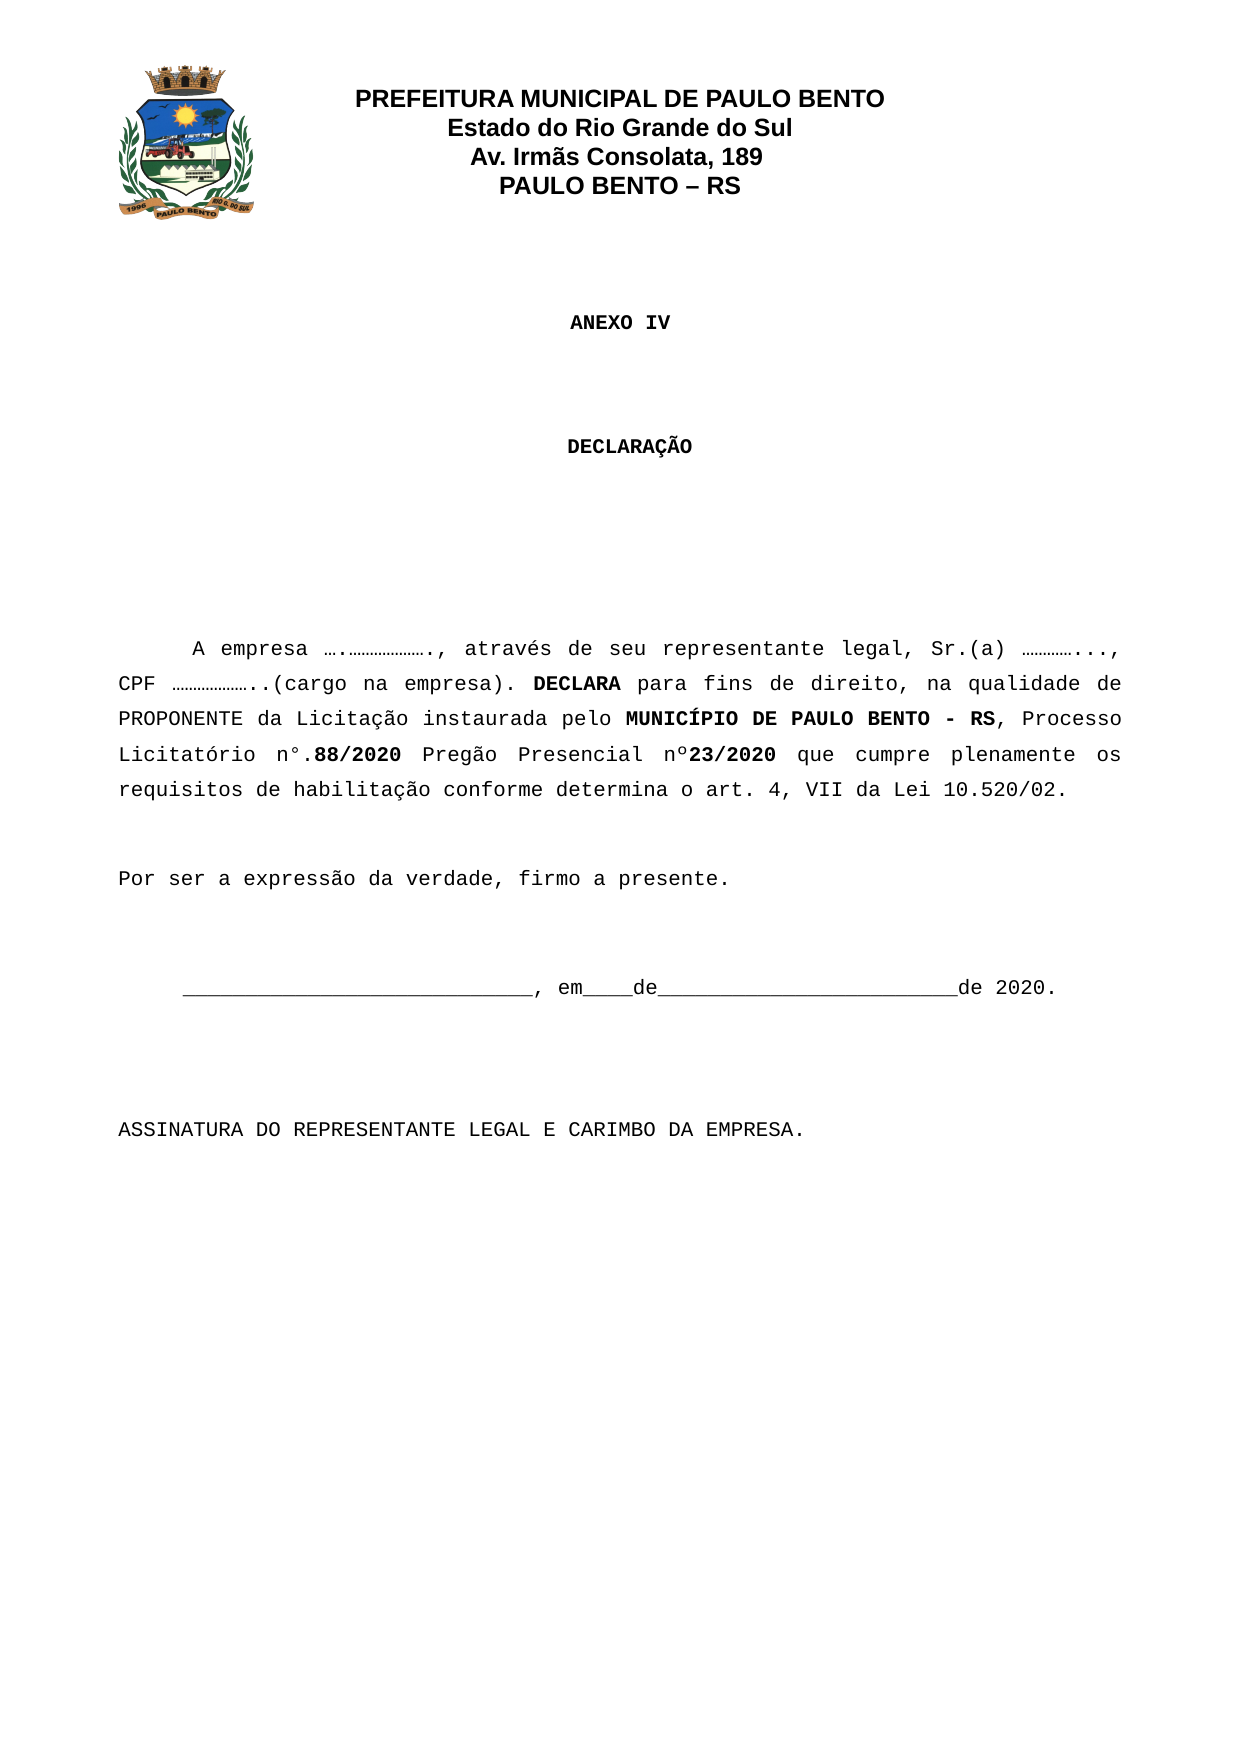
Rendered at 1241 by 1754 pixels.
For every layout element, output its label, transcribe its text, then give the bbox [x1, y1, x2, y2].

text Por ser a expressão da verdade, firmo a presente. [118, 868, 1122, 892]
text A empresa ….………………., através de seu representante legal, Sr.(a) …………..., CPF ………………..(cargo na empresa). DECLARA para fins de direito, na qualidade de PROPONENTE da Licitação instaurada pelo MUNICÍPIO DE PAULO BENTO - RS, Processo Licitatório n°.88/2020 Pregão Presencial nº23/2020 que cumpre plenamente os requisitos de habilitação conforme determina o art. 4, VII da Lei 10.520/02. [118, 638, 1122, 803]
text ____________________________, em____de________________________de 2020. [118, 977, 1122, 1001]
text ASSINATURA DO REPRESENTANTE LEGAL E CARIMBO DA EMPRESA. [118, 1119, 1122, 1142]
text ANEXO IV [118, 312, 1122, 336]
text DECLARAÇÃO [118, 431, 1122, 460]
picture [118, 65, 254, 220]
